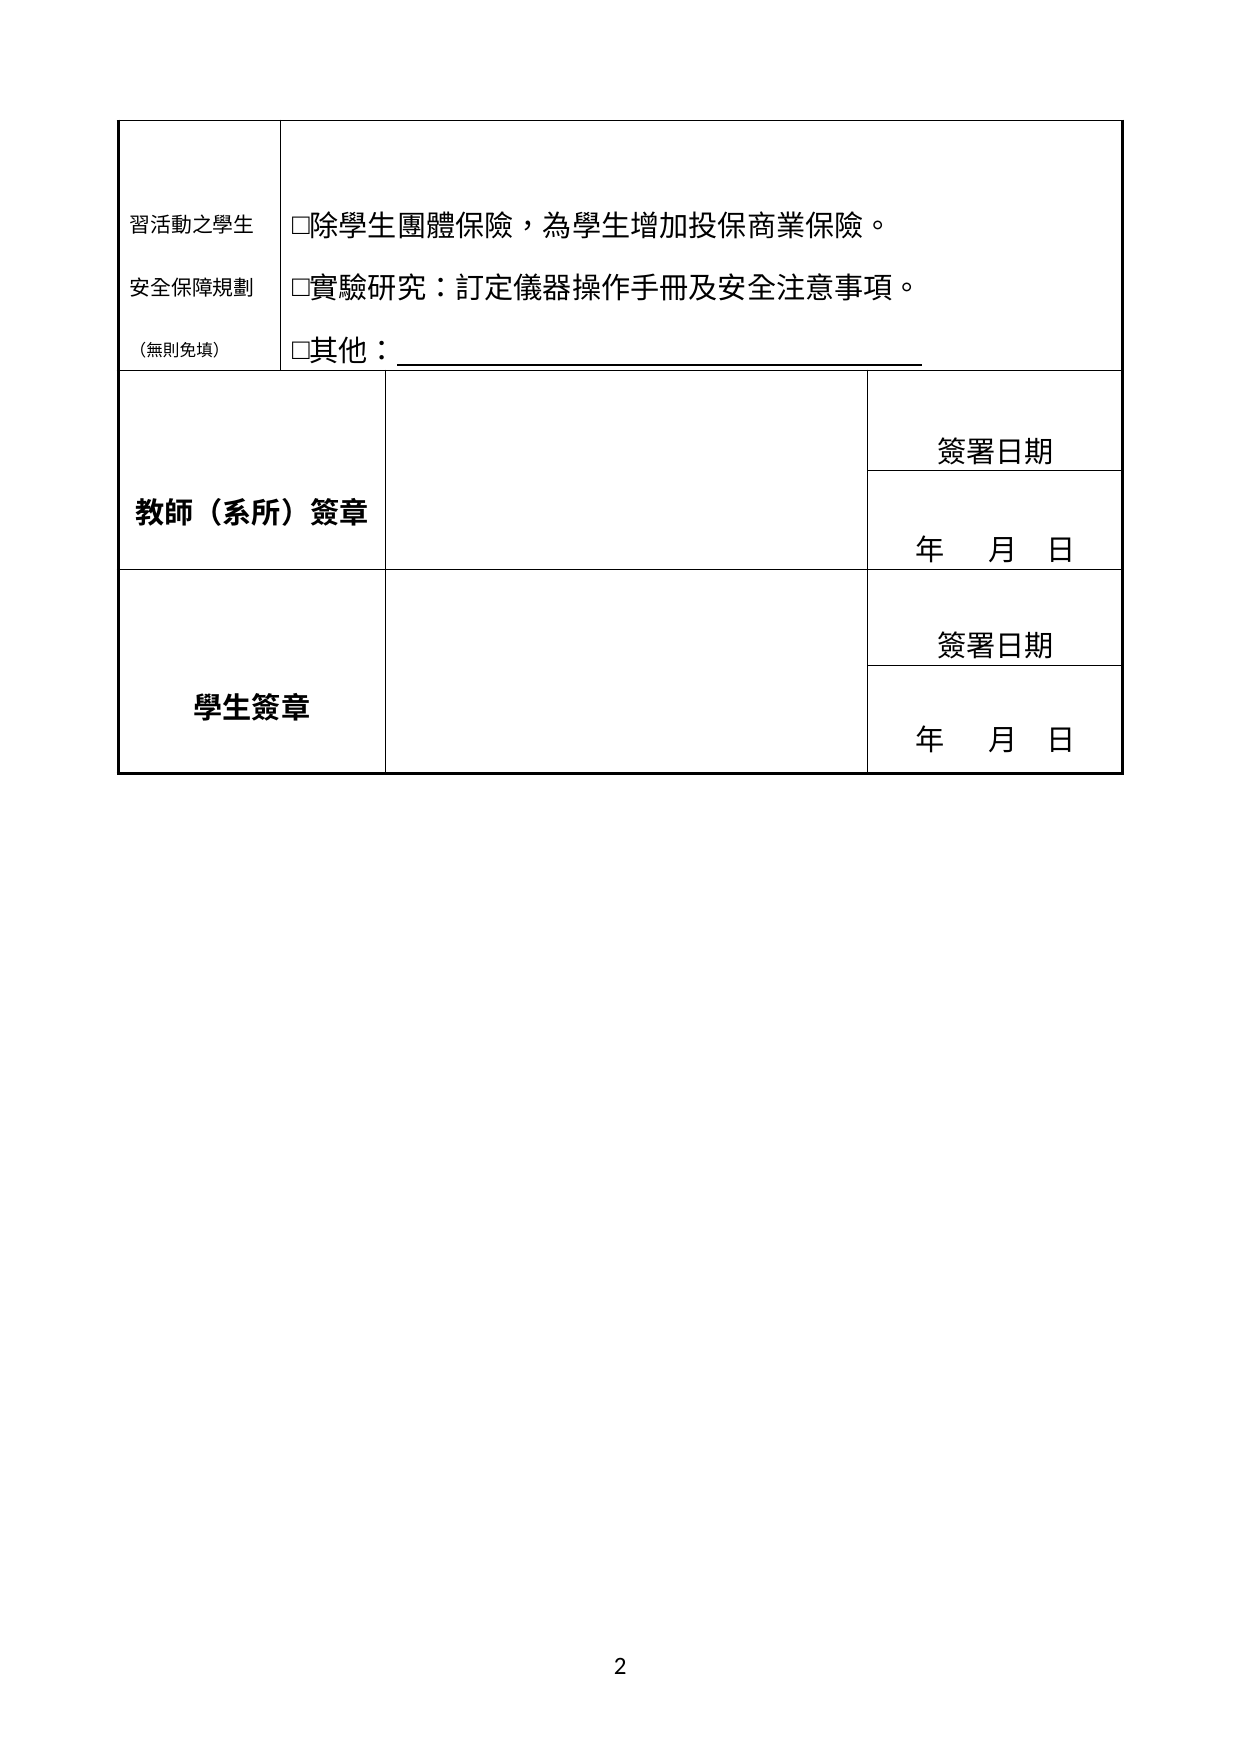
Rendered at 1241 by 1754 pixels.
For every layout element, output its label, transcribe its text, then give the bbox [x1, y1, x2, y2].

table_cell 簽署日期 [868, 570, 1121, 664]
table_cell [386, 570, 867, 772]
table_cell 學生簽章 [120, 570, 385, 772]
table_cell 簽署日期 [868, 371, 1121, 470]
table_header □除學生團體保險，為學生增加投保商業保險。 □實驗研究：訂定儀器操作手冊及安全注意事項。 □其他： [281, 121, 1121, 369]
table_cell 年 月 日 [868, 666, 1121, 772]
table_cell [386, 371, 867, 569]
table_cell 年 月 日 [868, 471, 1121, 569]
table_cell 教師（系所）簽章 [120, 371, 385, 569]
table_header 習活動之學生安全保障規劃 （無則免填） [120, 121, 280, 369]
